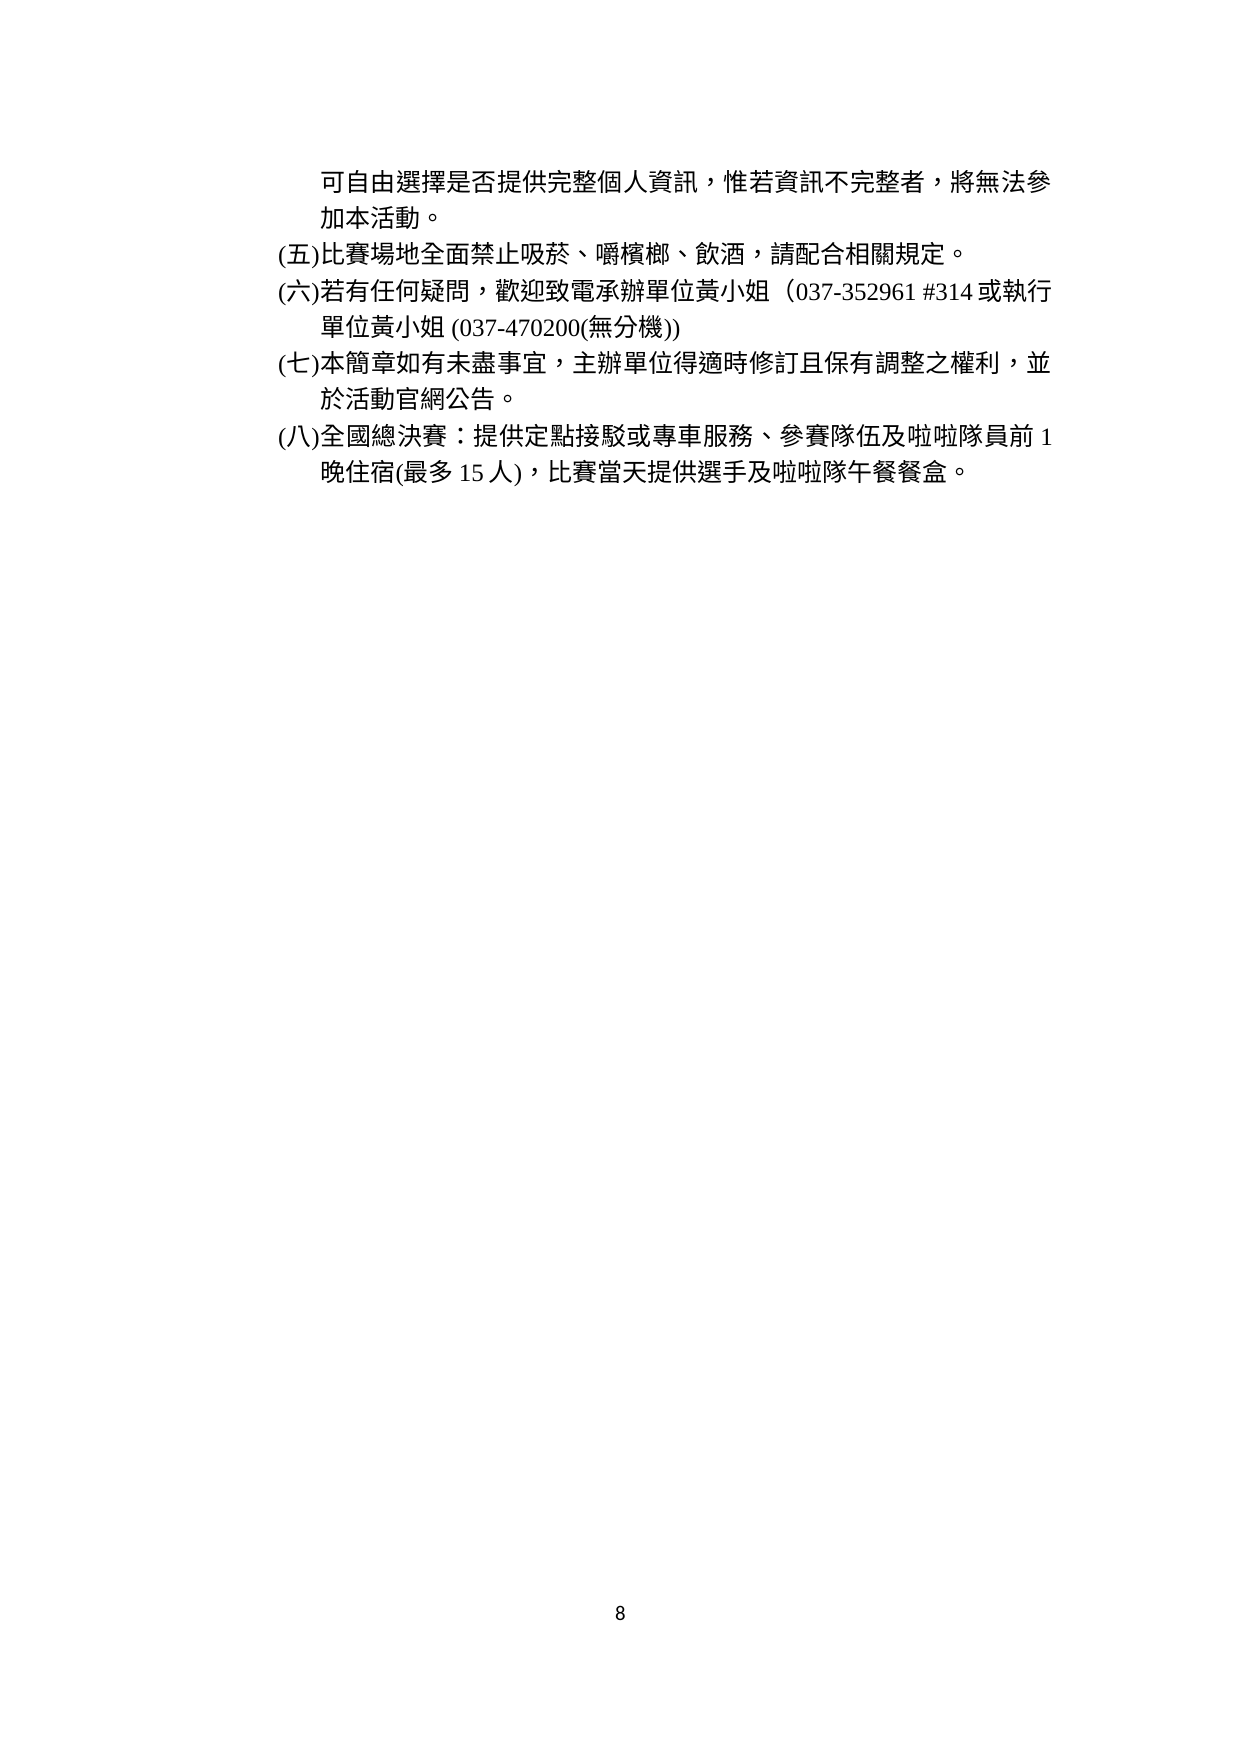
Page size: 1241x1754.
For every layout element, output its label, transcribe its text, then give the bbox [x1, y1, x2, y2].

list 可自由選擇是否提供完整個人資訊，惟若資訊不完整者，將無法參加本活動。 [278, 162, 1053, 235]
list 若有任何疑問，歡迎致電承辦單位黃小姐（037-352961 #314或執行單位黃小姐 (037-470200(無分機)) [278, 271, 1053, 344]
list 本簡章如有未盡事宜，主辦單位得適時修訂且保有調整之權利，並於活動官網公告。 [278, 344, 1053, 416]
list 全國總決賽：提供定點接駁或專車服務、參賽隊伍及啦啦隊員前1晚住宿(最多15人)，比賽當天提供選手及啦啦隊午餐餐盒。 [278, 416, 1053, 489]
list 比賽場地全面禁止吸菸、嚼檳榔、飲酒，請配合相關規定。 [278, 235, 1053, 271]
